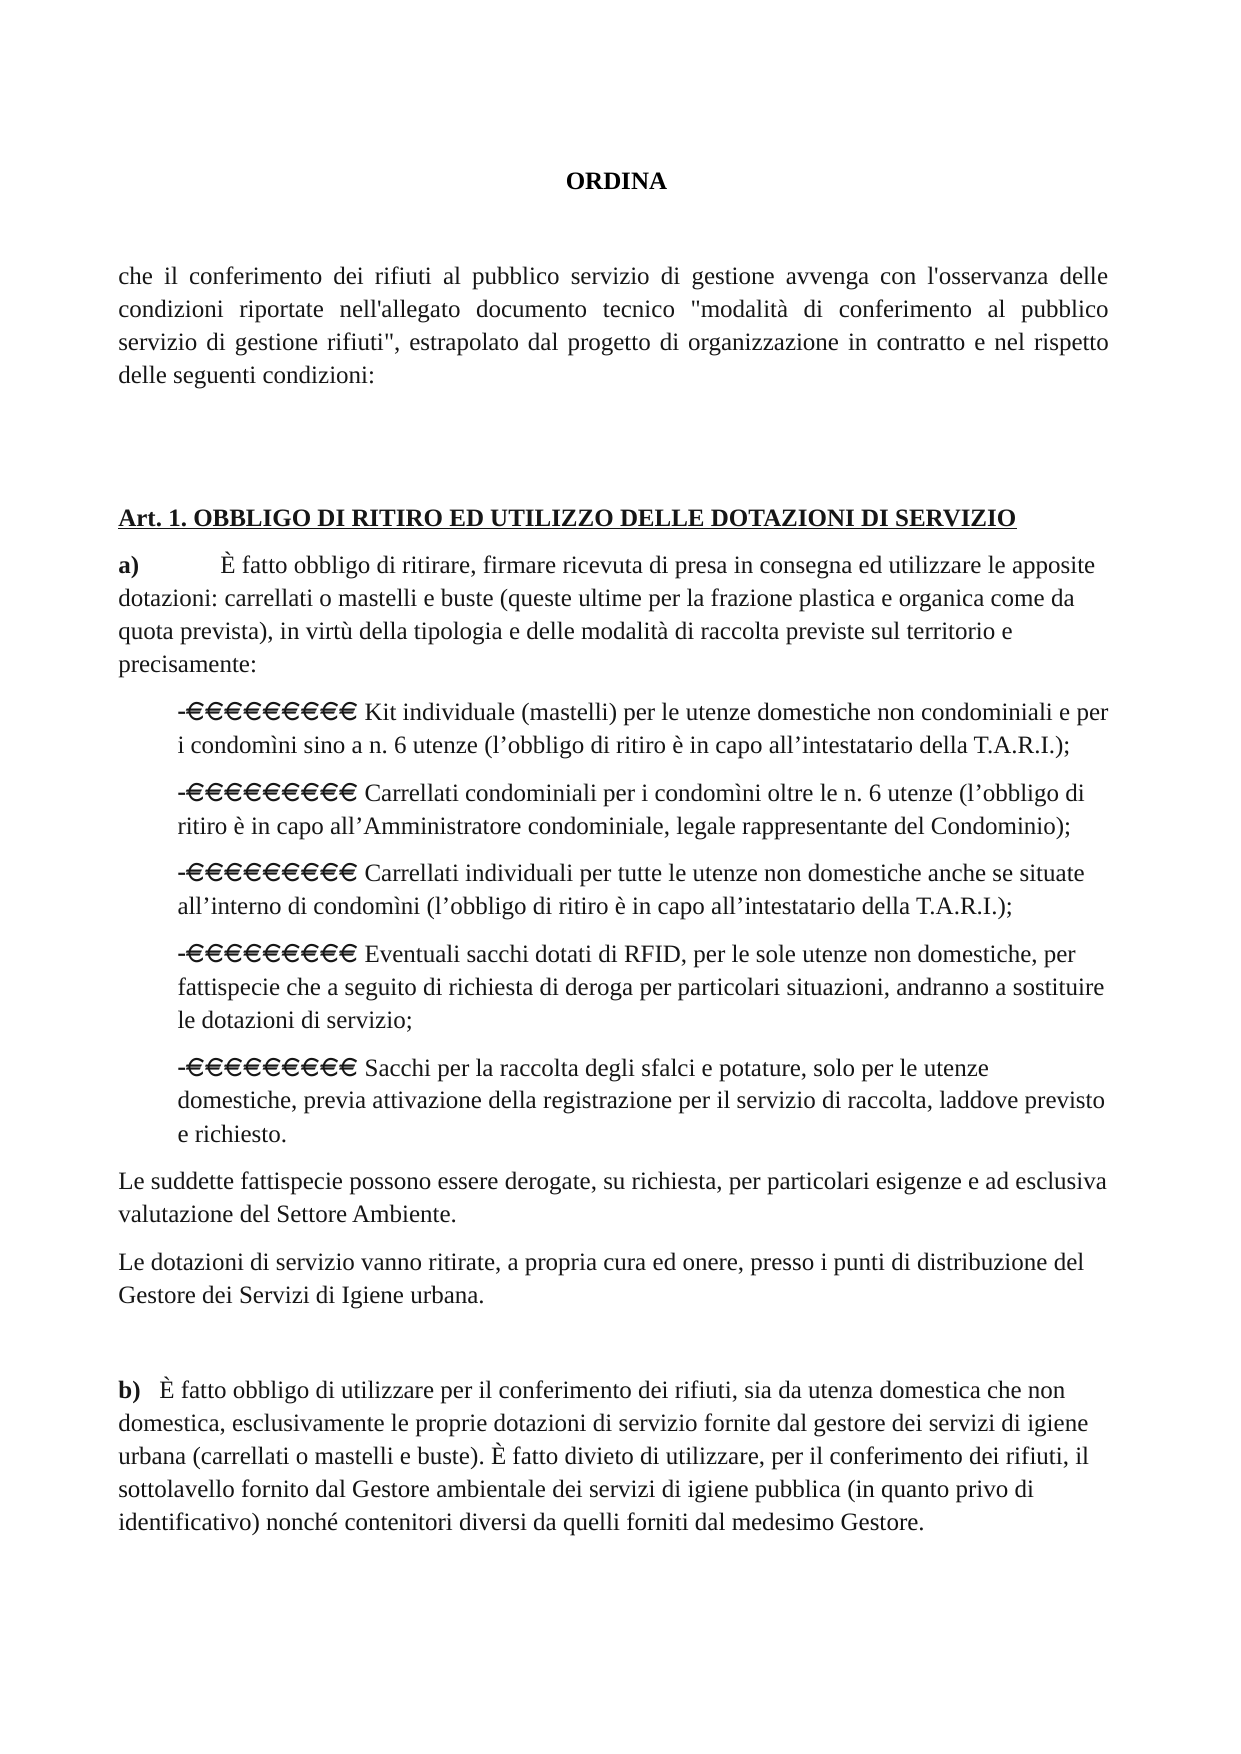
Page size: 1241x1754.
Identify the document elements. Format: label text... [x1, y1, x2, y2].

text Art. 1. OBBLIGO DI RITIRO ED UTILIZZO DELLE DOTAZIONI DI SERVIZIO [118, 503, 1110, 532]
text Le suddette fattispecie possono essere derogate, su richiesta, per particolari esigenze e ad esclusiva valutazione del Settore Ambiente. [118, 1166, 1110, 1228]
text - Carrellati condominiali per i condomìni oltre le n. 6 utenze (l’obbligo di ritiro è in capo all’Amministratore condominiale, legale rappresentante del Condominio); [177, 778, 1110, 839]
text - Carrellati individuali per tutte le utenze non domestiche anche se situate all’interno di condomìni (l’obbligo di ritiro è in capo all’intestatario della T.A.R.I.); [177, 858, 1110, 920]
text - Sacchi per la raccolta degli sfalci e potature, solo per le utenze domestiche, previa attivazione della registrazione per il servizio di raccolta, laddove previsto e richiesto. [177, 1053, 1110, 1147]
text - Kit individuale (mastelli) per le utenze domestiche non condominiali e per i condomìni sino a n. 6 utenze (l’obbligo di ritiro è in capo all’intestatario della T.A.R.I.); [177, 697, 1110, 759]
text b) È fatto obbligo di utilizzare per il conferimento dei rifiuti, sia da utenza domestica che non domestica, esclusivamente le proprie dotazioni di servizio fornite dal gestore dei servizi di igiene urbana (carrellati o mastelli e buste). È fatto divieto di utilizzare, per il conferimento dei rifiuti, il sottolavello fornito dal Gestore ambientale dei servizi di igiene pubblica (in quanto privo di identificativo) nonché contenitori diversi da quelli forniti dal medesimo Gestore. [118, 1375, 1110, 1536]
text che il conferimento dei rifiuti al pubblico servizio di gestione avvenga con l'osservanza delle condizioni riportate nell'allegato documento tecnico "modalità di conferimento al pubblico servizio di gestione rifiuti", estrapolato dal progetto di organizzazione in contratto e nel rispetto delle seguenti condizioni: [118, 261, 1110, 389]
text a) È fatto obbligo di ritirare, firmare ricevuta di presa in consegna ed utilizzare le apposite dotazioni: carrellati o mastelli e buste (queste ultime per la frazione plastica e organica come da quota prevista), in virtù della tipologia e delle modalità di raccolta previste sul territorio e precisamente: [118, 550, 1110, 678]
text ORDINA [118, 166, 1114, 194]
text Le dotazioni di servizio vanno ritirate, a propria cura ed onere, presso i punti di distribuzione del Gestore dei Servizi di Igiene urbana. [118, 1247, 1110, 1309]
text - Eventuali sacchi dotati di RFID, per le sole utenze non domestiche, per fattispecie che a seguito di richiesta di deroga per particolari situazioni, andranno a sostituire le dotazioni di servizio; [177, 939, 1110, 1034]
